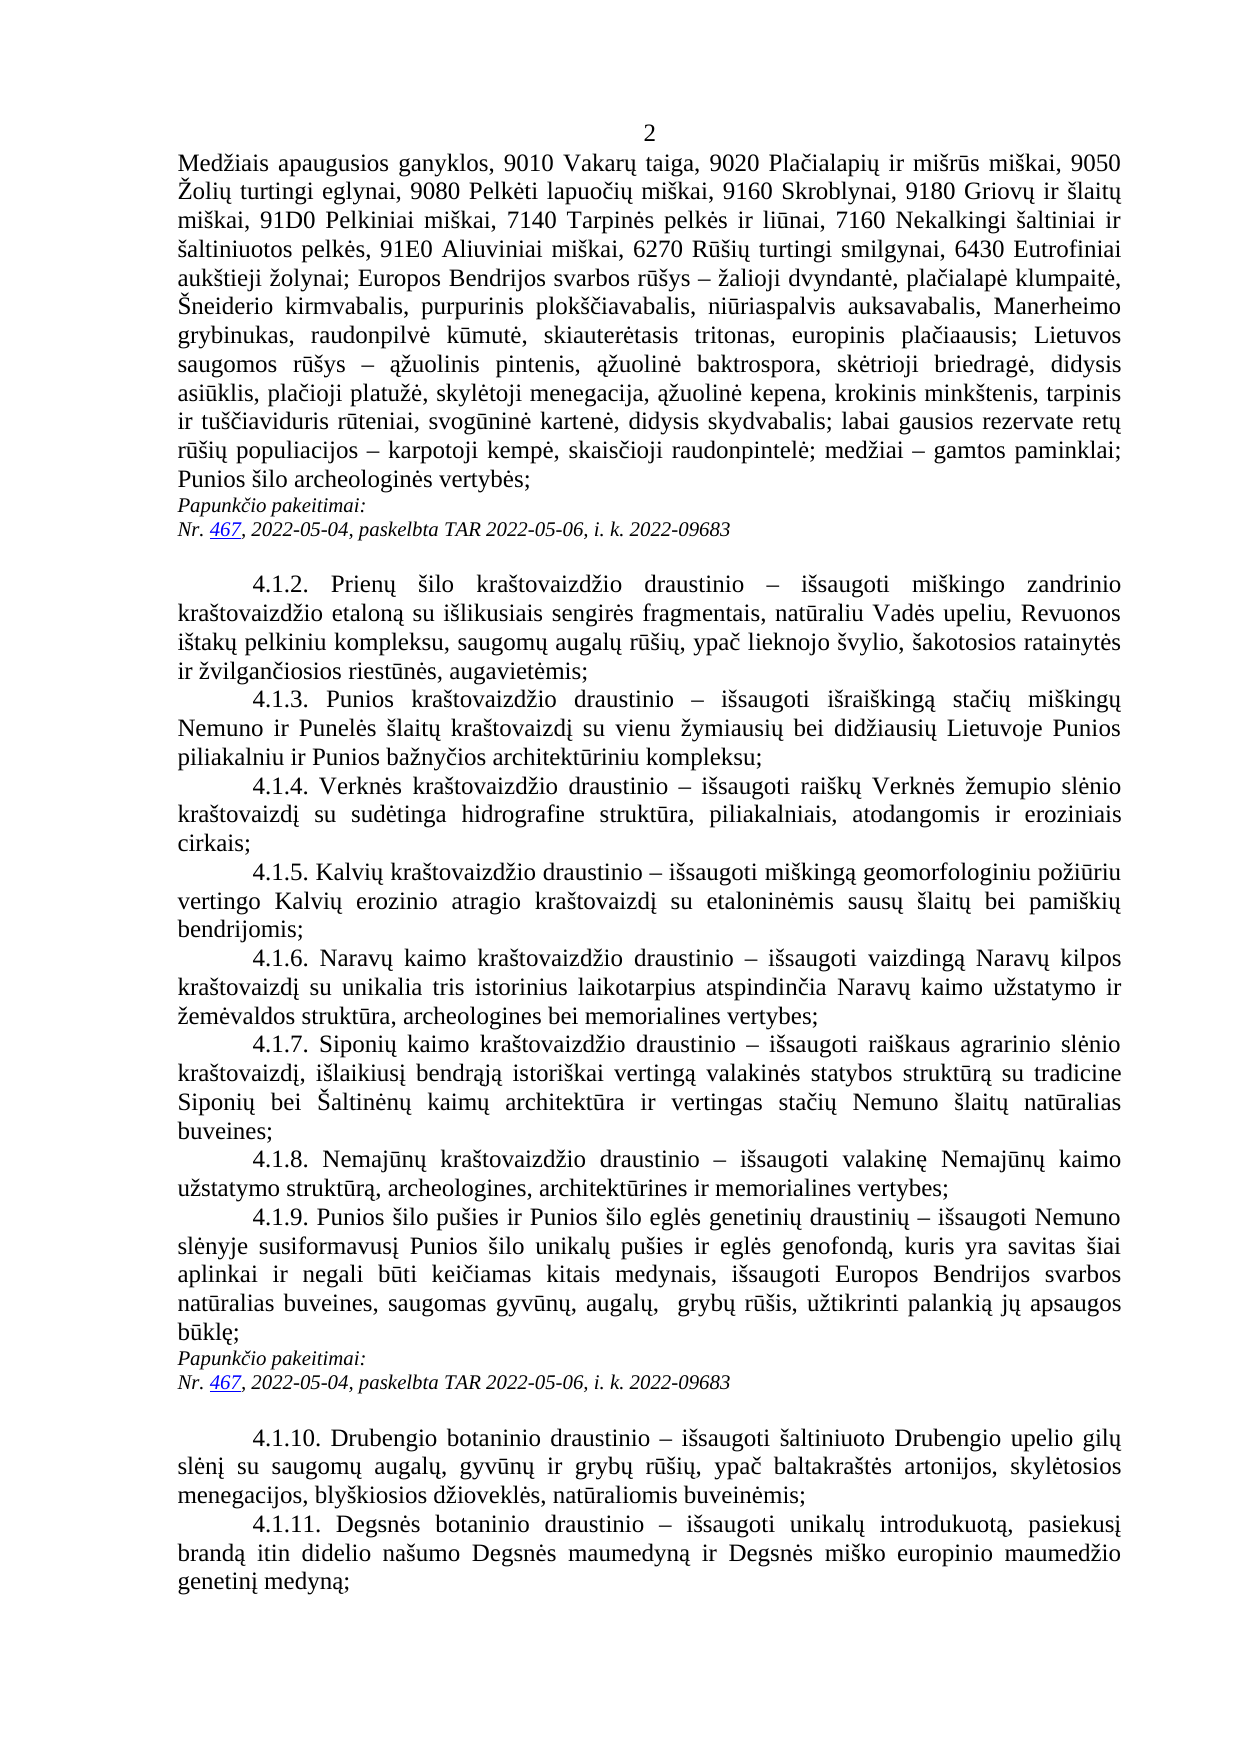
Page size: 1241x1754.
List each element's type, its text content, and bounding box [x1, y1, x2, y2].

text 4.1.11. Degsnės botaninio draustinio – išsaugoti unikalų introdukuotą, pasiekusį brandą itin didelio našumo Degsnės maumedyną ir Degsnės miško europinio maumedžio genetinį medyną; [177, 1509, 1122, 1595]
text Nr. 467, 2022-05-04, paskelbta TAR 2022-05-06, i. k. 2022-09683 [177, 1370, 1122, 1394]
text Papunkčio pakeitimai: [177, 1346, 1122, 1370]
text 4.1.7. Siponių kaimo kraštovaizdžio draustinio – išsaugoti raiškaus agrarinio slėnio kraštovaizdį, išlaikiusį bendrąją istoriškai vertingą valakinės statybos struktūrą su tradicine Siponių bei Šaltinėnų kaimų architektūra ir vertingas stačių Nemuno šlaitų natūralias buveines; [177, 1029, 1122, 1144]
text 4.1.2. Prienų šilo kraštovaizdžio draustinio – išsaugoti miškingo zandrinio kraštovaizdžio etaloną su išlikusiais sengirės fragmentais, natūraliu Vadės upeliu, Revuonos ištakų pelkiniu kompleksu, saugomų augalų rūšių, ypač lieknojo švylio, šakotosios ratainytės ir žvilgančiosios riestūnės, augavietėmis; [177, 569, 1122, 684]
text 4.1.10. Drubengio botaninio draustinio – išsaugoti šaltiniuoto Drubengio upelio gilų slėnį su saugomų augalų, gyvūnų ir grybų rūšių, ypač baltakraštės artonijos, skylėtosios menegacijos, blyškiosios džioveklės, natūraliomis buveinėmis; [177, 1423, 1122, 1509]
text 4.1.4. Verknės kraštovaizdžio draustinio – išsaugoti raiškų Verknės žemupio slėnio kraštovaizdį su sudėtinga hidrografine struktūra, piliakalniais, atodangomis ir eroziniais cirkais; [177, 771, 1122, 857]
text Papunkčio pakeitimai: [177, 493, 1122, 517]
text 4.1.6. Naravų kaimo kraštovaizdžio draustinio – išsaugoti vaizdingą Naravų kilpos kraštovaizdį su unikalia tris istorinius laikotarpius atspindinčia Naravų kaimo užstatymo ir žemėvaldos struktūra, archeologines bei memorialines vertybes; [177, 943, 1122, 1029]
text Medžiais apaugusios ganyklos, 9010 Vakarų taiga, 9020 Plačialapių ir mišrūs miškai, 9050 Žolių turtingi eglynai, 9080 Pelkėti lapuočių miškai, 9160 Skroblynai, 9180 Griovų ir šlaitų miškai, 91D0 Pelkiniai miškai, 7140 Tarpinės pelkės ir liūnai, 7160 Nekalkingi šaltiniai ir šaltiniuotos pelkės, 91E0 Aliuviniai miškai, 6270 Rūšių turtingi smilgynai, 6430 Eutrofiniai aukštieji žolynai; Europos Bendrijos svarbos rūšys – žalioji dvyndantė, plačialapė klumpaitė, Šneiderio kirmvabalis, purpurinis plokščiavabalis, niūriaspalvis auksavabalis, Manerheimo grybinukas, raudonpilvė kūmutė, skiauterėtasis tritonas, europinis plačiaausis; Lietuvos saugomos rūšys – ąžuolinis pintenis, ąžuolinė baktrospora, skėtrioji briedragė, didysis asiūklis, plačioji platužė, skylėtoji menegacija, ąžuolinė kepena, krokinis minkštenis, tarpinis ir tuščiaviduris rūteniai, svogūninė kartenė, didysis skydvabalis; labai gausios rezervate retų rūšių populiacijos – karpotoji kempė, skaisčioji raudonpintelė; medžiai – gamtos paminklai; Punios šilo archeologinės vertybės; [177, 148, 1122, 493]
text Nr. 467, 2022-05-04, paskelbta TAR 2022-05-06, i. k. 2022-09683 [177, 517, 1122, 541]
text 4.1.5. Kalvių kraštovaizdžio draustinio – išsaugoti miškingą geomorfologiniu požiūriu vertingo Kalvių erozinio atragio kraštovaizdį su etaloninėmis sausų šlaitų bei pamiškių bendrijomis; [177, 857, 1122, 943]
text 4.1.3. Punios kraštovaizdžio draustinio – išsaugoti išraiškingą stačių miškingų Nemuno ir Punelės šlaitų kraštovaizdį su vienu žymiausių bei didžiausių Lietuvoje Punios piliakalniu ir Punios bažnyčios architektūriniu kompleksu; [177, 684, 1122, 771]
text 4.1.9. Punios šilo pušies ir Punios šilo eglės genetinių draustinių – išsaugoti Nemuno slėnyje susiformavusį Punios šilo unikalų pušies ir eglės genofondą, kuris yra savitas šiai aplinkai ir negali būti keičiamas kitais medynais, išsaugoti Europos Bendrijos svarbos natūralias buveines, saugomas gyvūnų, augalų, grybų rūšis, užtikrinti palankią jų apsaugos būklę; [177, 1202, 1122, 1346]
text 4.1.8. Nemajūnų kraštovaizdžio draustinio – išsaugoti valakinę Nemajūnų kaimo užstatymo struktūrą, archeologines, architektūrines ir memorialines vertybes; [177, 1144, 1122, 1202]
